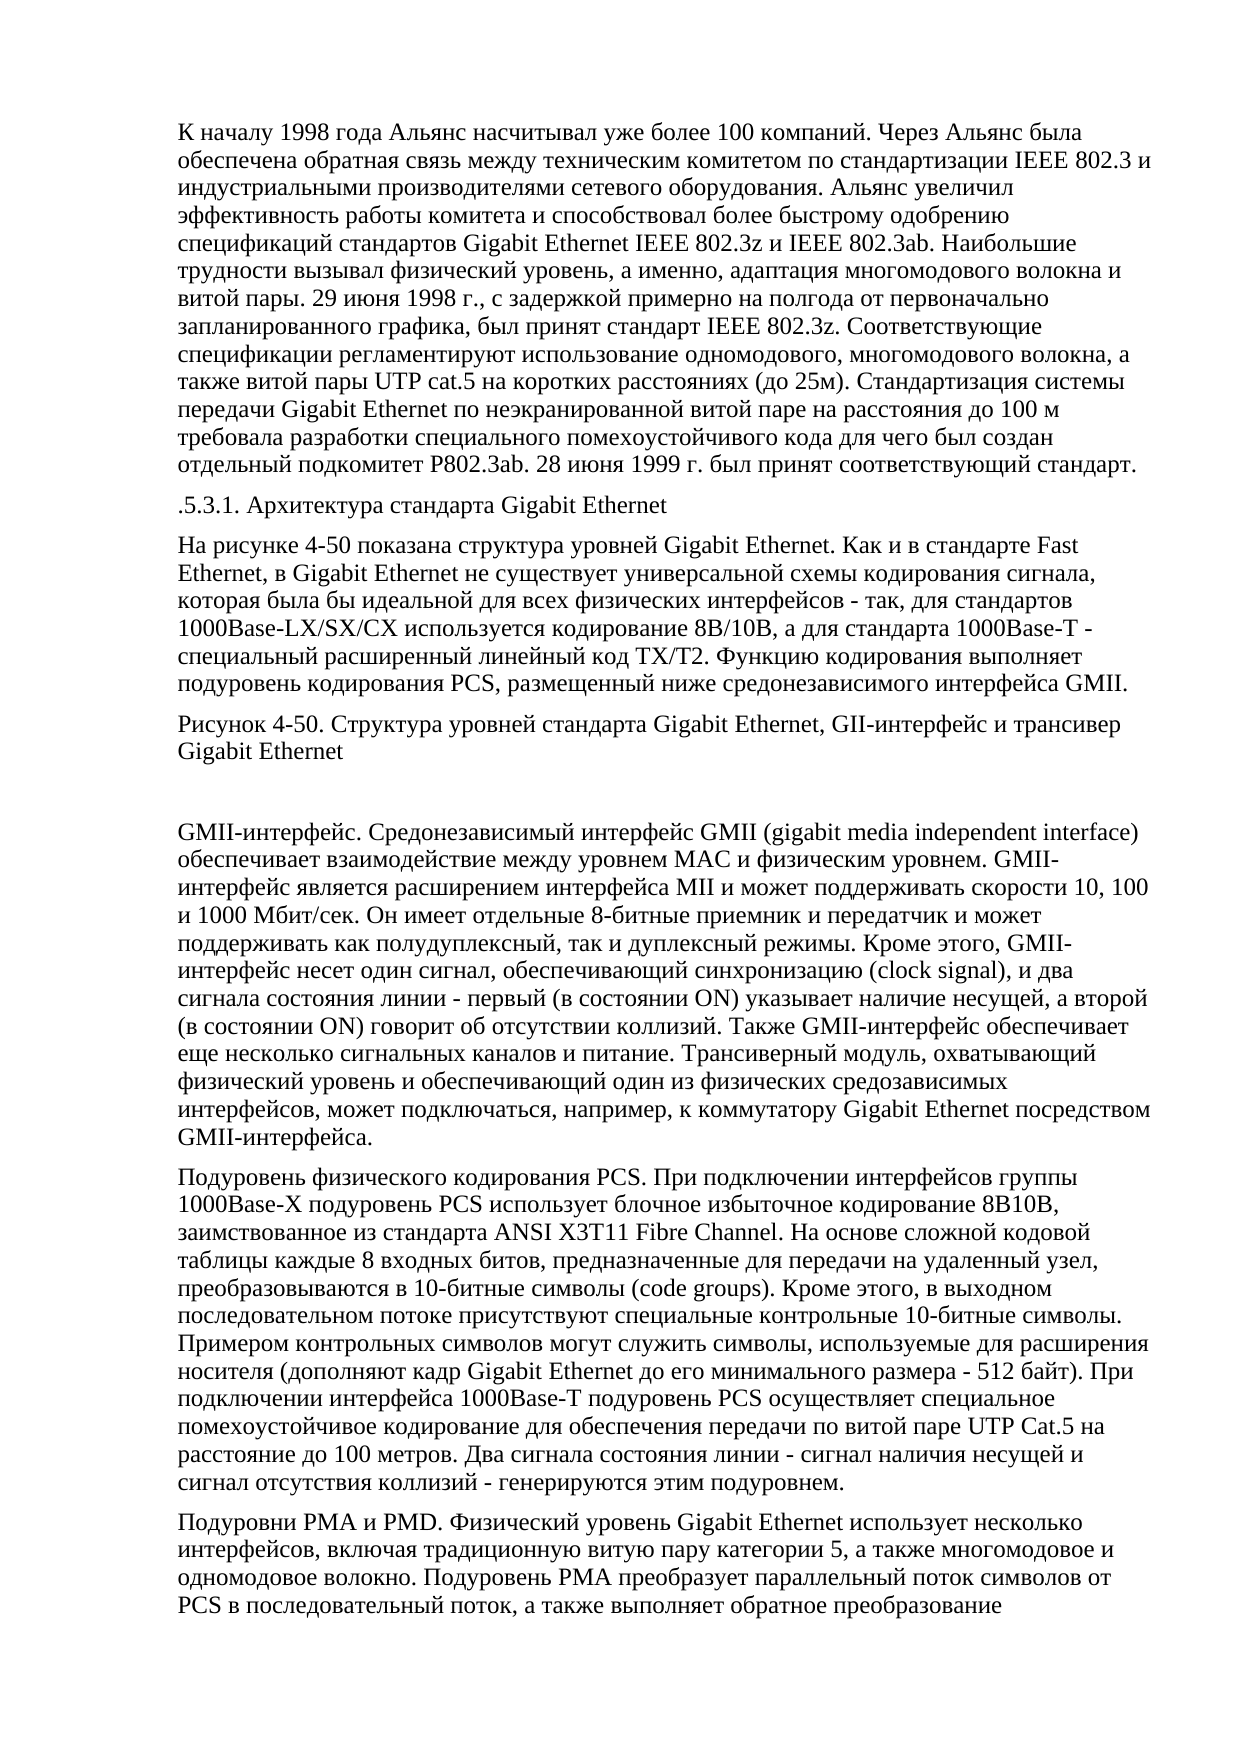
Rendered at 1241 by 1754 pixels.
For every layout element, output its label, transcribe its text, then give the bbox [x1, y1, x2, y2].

text Подуровни PMA и PMD. Физический уровень Gigabit Ethernet использует несколько интерфейсов, включая традиционную витую пару категории 5, а также многомодовое и одномодовое волокно. Подуровень PMA преобразует параллельный поток символов от PCS в последовательный поток, а также выполняет обратное преобразование [177, 1508, 1152, 1619]
text На рисунке 4-50 показана структура уровней Gigabit Ethernet. Как и в стандарте Fast Ethernet, в Gigabit Ethernet не существует универсальной схемы кодирования сигнала, которая была бы идеальной для всех физических интерфейсов - так, для стандартов 1000Base-LX/SX/CX используется кодирование 8B/10B, а для стандарта 1000Base-T - специальный расширенный линейный код TX/T2. Функцию кодирования выполняет подуровень кодирования PCS, размещенный ниже средонезависимого интерфейса GMII. [177, 531, 1152, 697]
text GMII-интерфейс. Средонезависимый интерфейс GMII (gigabit media independent interface) обеспечивает взаимодействие между уровнем MAC и физическим уровнем. GMII-интерфейс является расширением интерфейса MII и может поддерживать скорости 10, 100 и 1000 Мбит/сек. Он имеет отдельные 8-битные приемник и передатчик и может поддерживать как полудуплексный, так и дуплексный режимы. Кроме этого, GMII-интерфейс несет один сигнал, обеспечивающий синхронизацию (clock signal), и два сигнала состояния линии - первый (в состоянии ON) указывает наличие несущей, а второй (в состоянии ON) говорит об отсутствии коллизий. Также GMII-интерфейс обеспечивает еще несколько сигнальных каналов и питание. Трансиверный модуль, охватывающий физический уровень и обеспечивающий один из физических средозависимых интерфейсов, может подключаться, например, к коммутатору Gigabit Ethernet посредством GMII-интерфейса. [177, 818, 1152, 1150]
text .5.3.1. Архитектура стандарта Gigabit Ethernet [177, 491, 1152, 518]
text Рисунок 4-50. Структура уровней стандарта Gigabit Ethernet, GII-интерфейс и трансивер Gigabit Ethernet [177, 710, 1152, 765]
text Подуровень физического кодирования PCS. При подключении интерфейсов группы 1000Base-X подуровень PCS использует блочное избыточное кодирование 8B10B, заимствованное из стандарта ANSI X3T11 Fibre Channel. На основе сложной кодовой таблицы каждые 8 входных битов, предназначенные для передачи на удаленный узел, преобразовываются в 10-битные символы (code groups). Кроме этого, в выходном последовательном потоке присутствуют специальные контрольные 10-битные символы. Примером контрольных символов могут служить символы, используемые для расширения носителя (дополняют кадр Gigabit Ethernet до его минимального размера - 512 байт). При подключении интерфейса 1000Base-T подуровень PCS осуществляет специальное помехоустойчивое кодирование для обеспечения передачи по витой паре UTP Cat.5 на расстояние до 100 метров. Два сигнала состояния линии - сигнал наличия несущей и сигнал отсутствия коллизий - генерируются этим подуровнем. [177, 1163, 1152, 1495]
text К началу 1998 года Альянс насчитывал уже более 100 компаний. Через Альянс была обеспечена обратная связь между техническим комитетом по стандартизации IEEE 802.3 и индустриальными производителями сетевого оборудования. Альянс увеличил эффективность работы комитета и способствовал более быстрому одобрению спецификаций стандартов Gigabit Ethernet IEEE 802.3z и IEEE 802.3ab. Наибольшие трудности вызывал физический уровень, а именно, адаптация многомодового волокна и витой пары. 29 июня 1998 г., с задержкой примерно на полгода от первоначально запланированного графика, был принят стандарт IEEE 802.3z. Соответствующие спецификации регламентируют использование одномодового, многомодового волокна, а также витой пары UTP cat.5 на коротких расстояниях (до 25м). Стандартизация системы передачи Gigabit Ethernet по неэкранированной витой паре на расстояния до 100 м требовала разработки специального помехоустойчивого кода для чего был создан отдельный подкомитет P802.3ab. 28 июня 1999 г. был принят соответствующий стандарт. [177, 118, 1152, 478]
